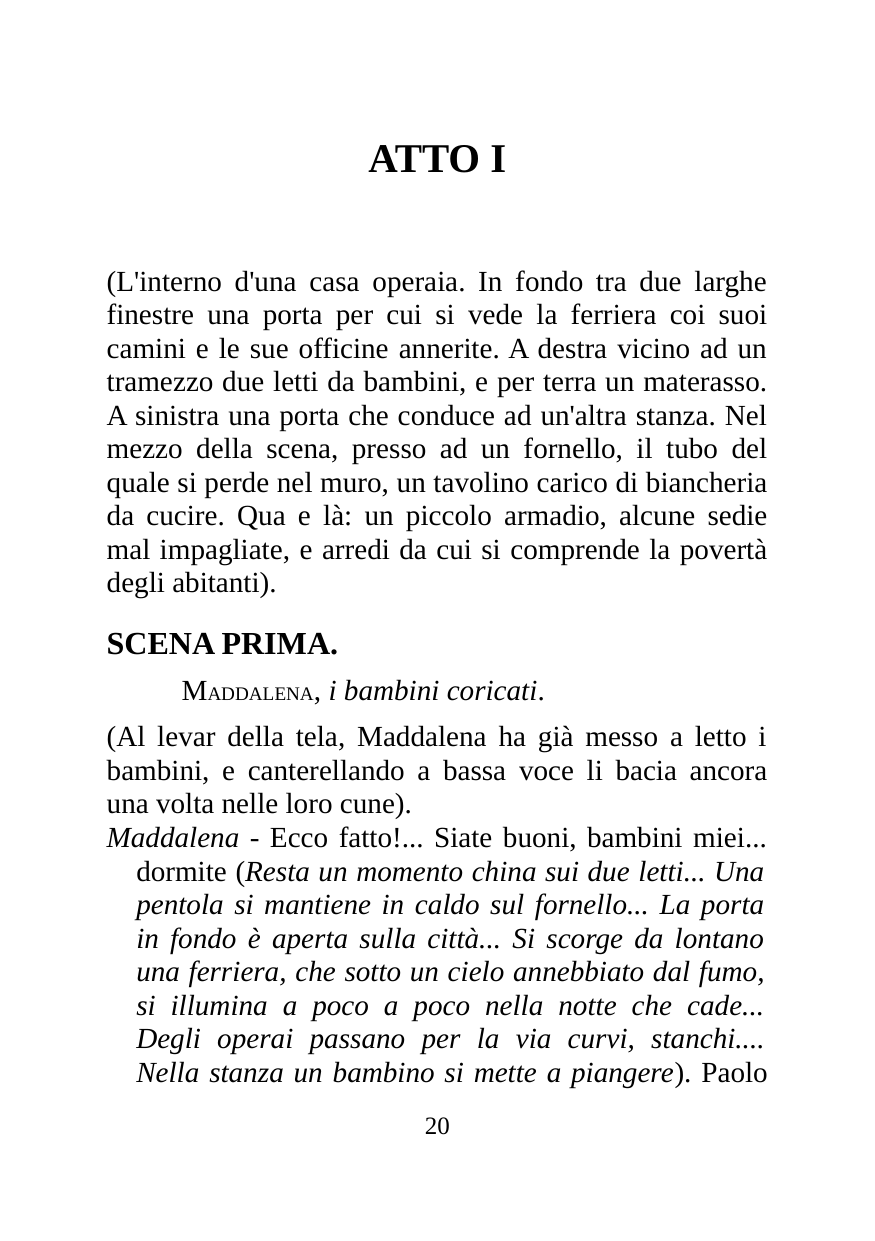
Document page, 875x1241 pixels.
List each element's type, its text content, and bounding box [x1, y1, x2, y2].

text (Al levar della tela, Maddalena ha già messo a letto i bambini, e canterellando a bassa voce li bacia ancora una volta nelle loro cune). [106, 719, 768, 820]
subtitle ATTO I [106, 134, 768, 181]
subtitle SCENA PRIMA. [106, 624, 768, 661]
text Maddalena - Ecco fatto!... Siate buoni, bambini miei... dormite (Resta un momento china sui due letti... Una pentola si mantiene in caldo sul fornello... La porta in fondo è aperta sulla città... Si scorge da lontano una ferriera, che sotto un cielo annebbiato dal fumo, si illumina a poco a poco nella notte che cade... Degli operai passano per la via curvi, stanchi.... Nella stanza un bambino si mette a piangere). Paolo [106, 820, 768, 1088]
text Maddalena, i bambini coricati. [106, 673, 768, 707]
text (L'interno d'una casa operaia. In fondo tra due larghe finestre una porta per cui si vede la ferriera coi suoi camini e le sue officine annerite. A destra vicino ad un tramezzo due letti da bambini, e per terra un materasso. A sinistra una porta che conduce ad un'altra stanza. Nel mezzo della scena, presso ad un fornello, il tubo del quale si perde nel muro, un tavolino carico di biancheria da cucire. Qua e là: un piccolo armadio, alcune sedie mal impagliate, e arredi da cui si comprende la povertà degli abitanti). [106, 264, 768, 599]
